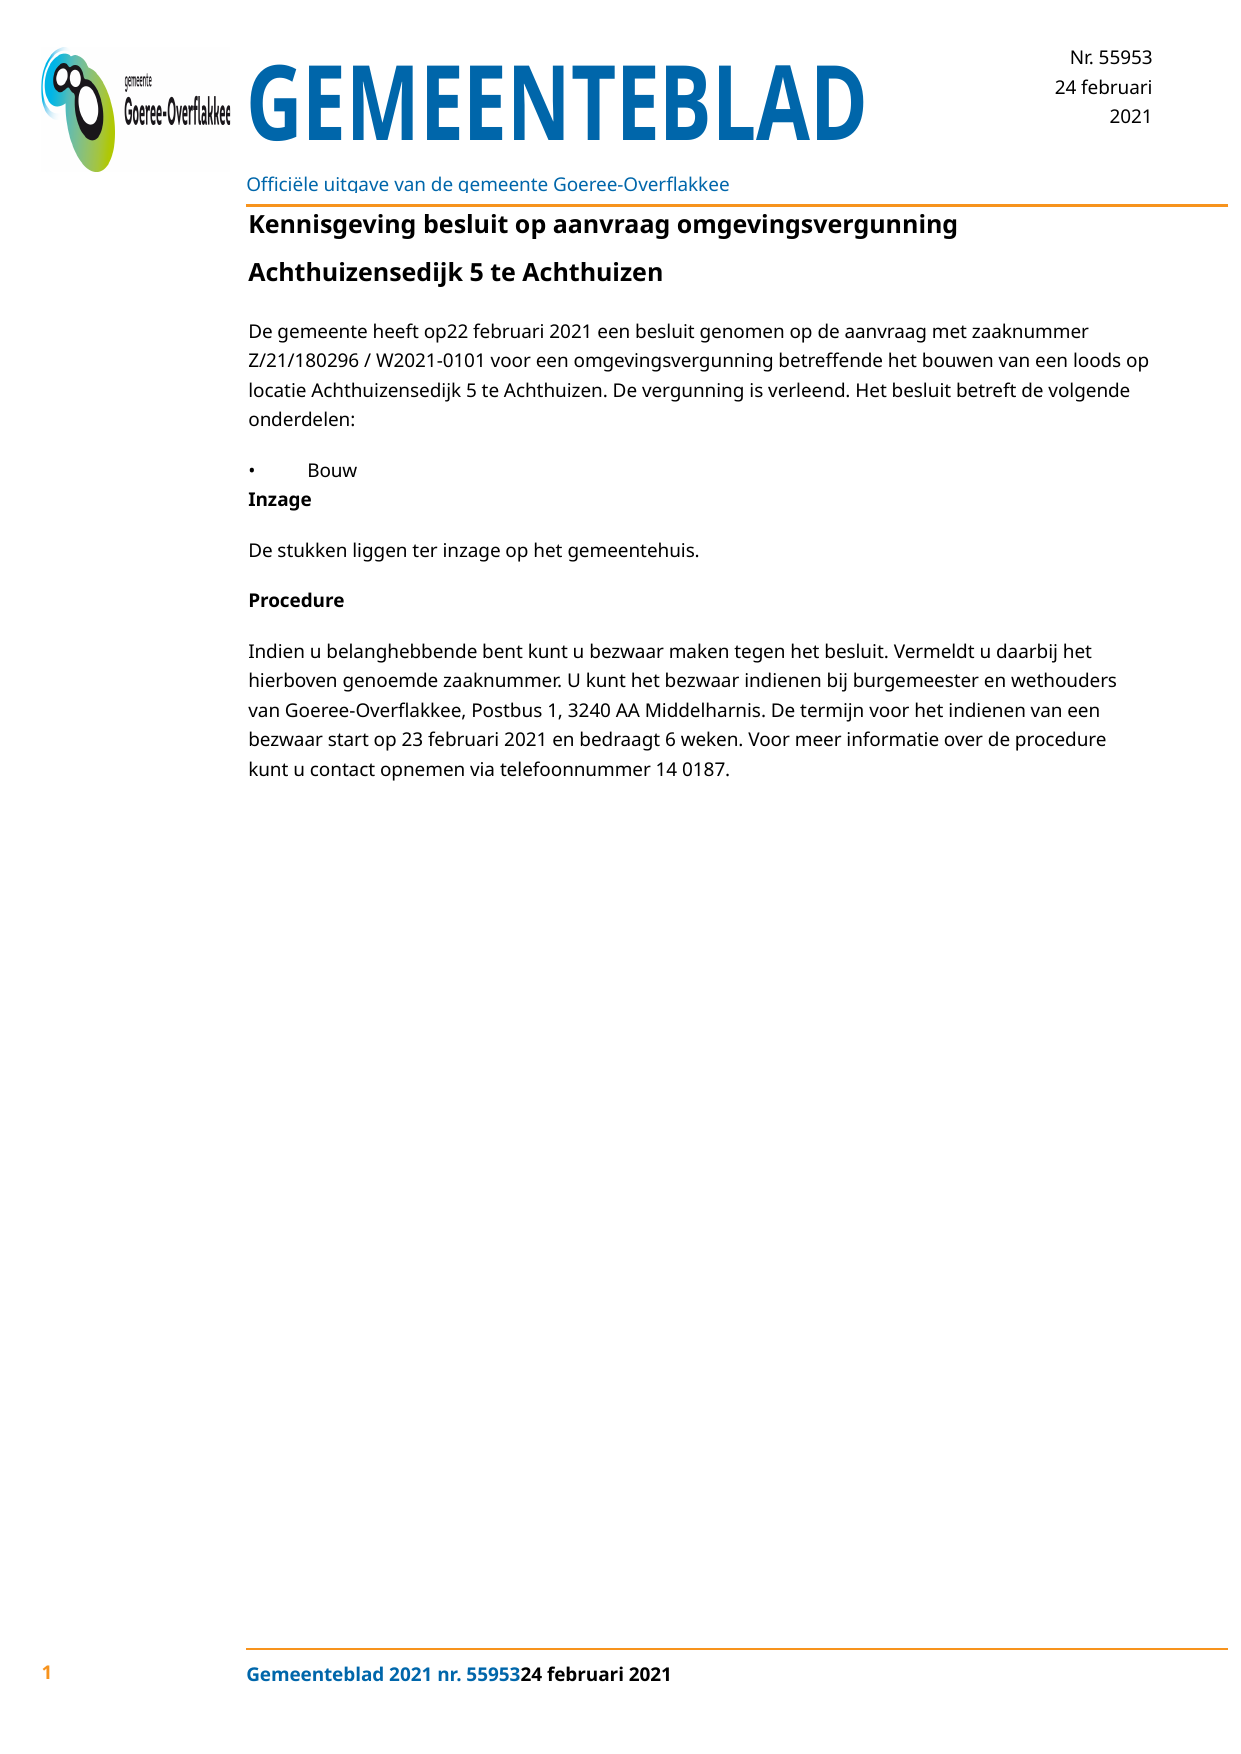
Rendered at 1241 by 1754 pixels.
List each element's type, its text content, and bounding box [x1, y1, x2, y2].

list Bouw [248, 457, 1152, 483]
text De gemeente heeft op22 februari 2021 een besluit genomen op de aanvraag met zaaknummer Z/21/180296 / W2021-0101 voor een omgevingsvergunning betreffende het bouwen van een loods op locatie Achthuizensedijk 5 te Achthuizen. De vergunning is verleend. Het besluit betreft de volgende onderdelen: [248, 318, 1152, 432]
text Procedure [248, 587, 1152, 613]
text De stukken liggen ter inzage op het gemeentehuis. [248, 537, 1152, 563]
text Indien u belanghebbende bent kunt u bezwaar maken tegen het besluit. Vermeldt u daarbij het hierboven genoemde zaaknummer. U kunt het bezwaar indienen bij burgemeester en wethouders van Goeree-Overflakkee, Postbus 1, 3240 AA Middelharnis. De termijn voor het indienen van een bezwaar start op 23 februari 2021 en bedraagt 6 weken. Voor meer informatie over de procedure kunt u contact opnemen via telefoonnummer 14 0187. [248, 638, 1152, 782]
text Inzage [248, 487, 1152, 512]
text Kennisgeving besluit op aanvraag omgevingsvergunning Achthuizensedijk 5 te Achthuizen [248, 207, 1152, 288]
picture [41, 47, 231, 172]
